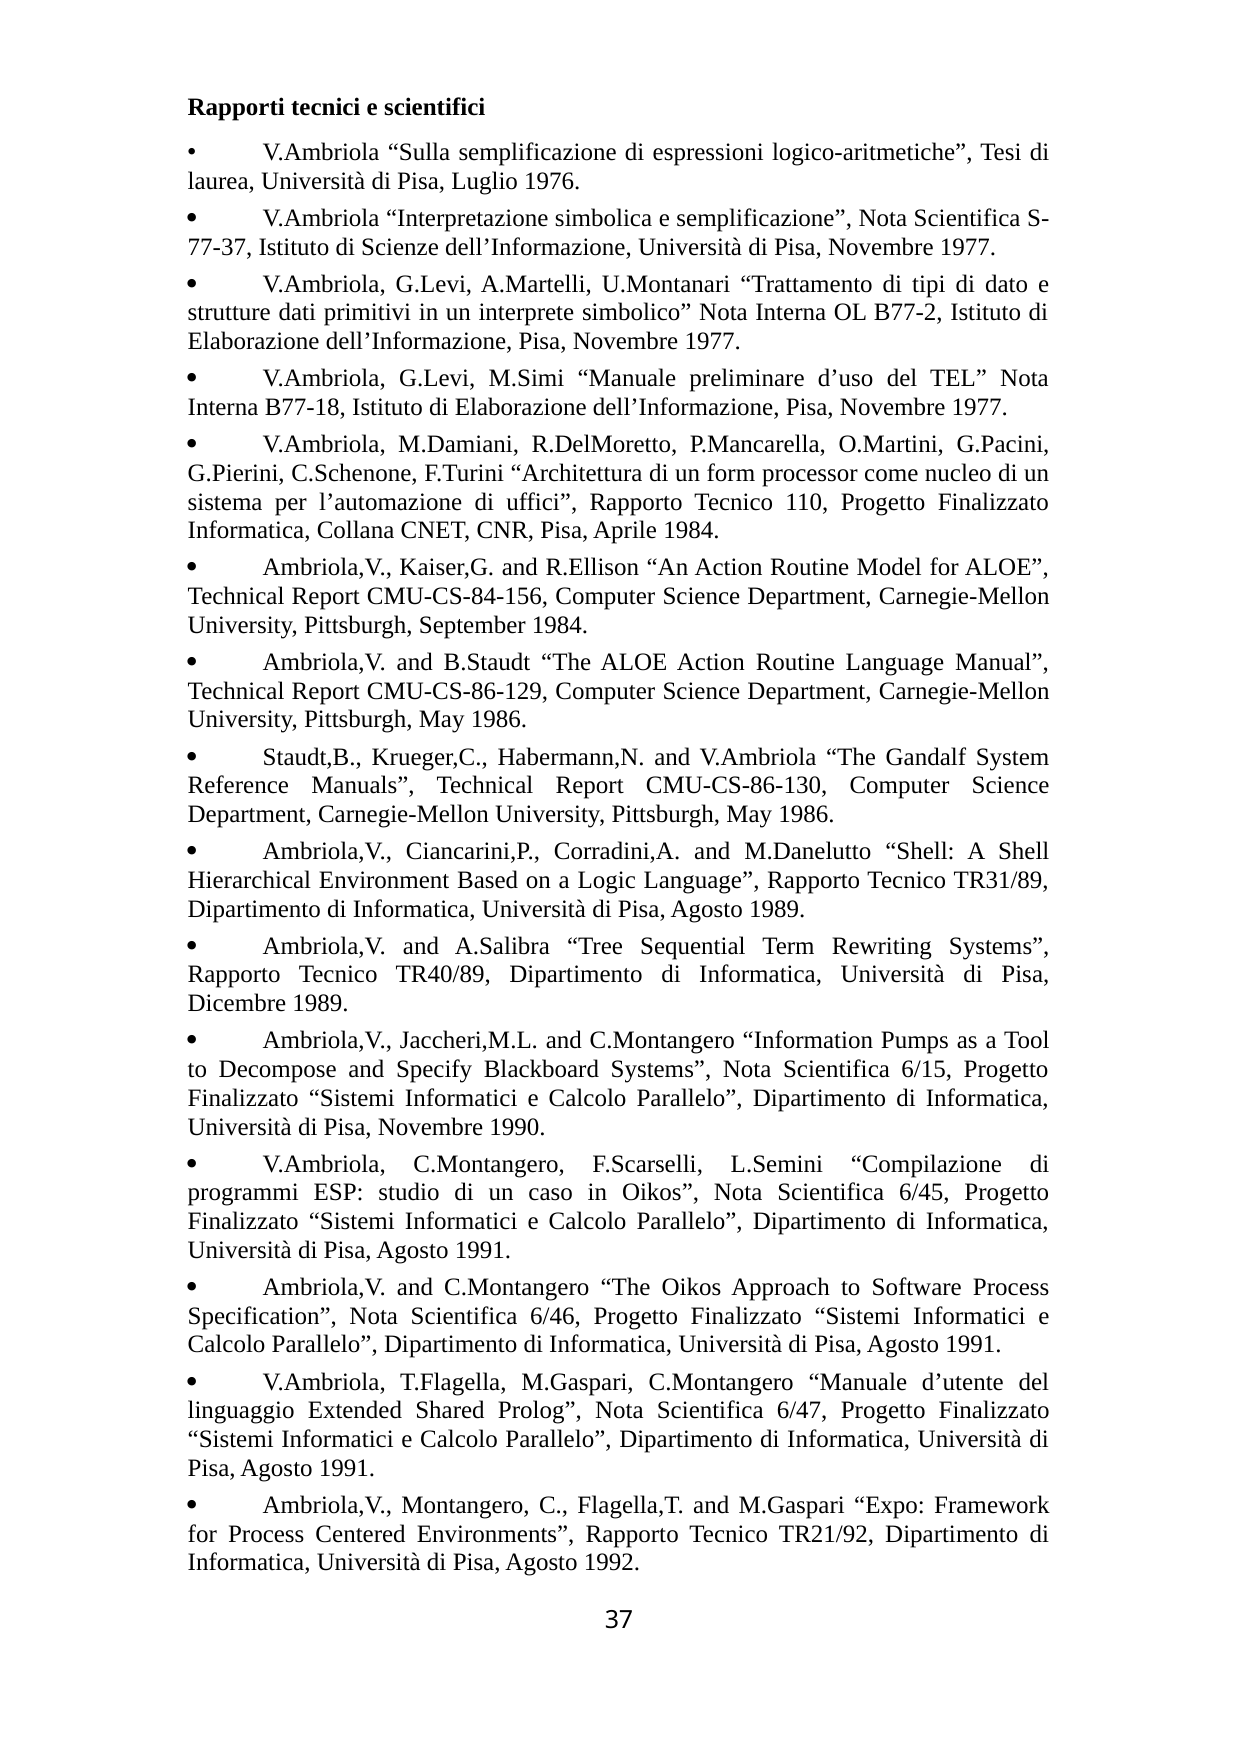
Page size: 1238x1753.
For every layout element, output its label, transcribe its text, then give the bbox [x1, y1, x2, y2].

list Ambriola,V., Ciancarini,P., Corradini,A. and M.Danelutto “Shell: A Shell Hierarchical Environment Based on a Logic Language”, Rapporto Tecnico TR31/89, Dipartimento di Informatica, Università di Pisa, Agosto 1989. [187, 836, 1050, 922]
list Ambriola,V., Jaccheri,M.L. and C.Montangero “Information Pumps as a Tool to Decompose and Specify Blackboard Systems”, Nota Scientifica 6/15, Progetto Finalizzato “Sistemi Informatici e Calcolo Parallelo”, Dipartimento di Informatica, Università di Pisa, Novembre 1990. [187, 1025, 1050, 1140]
list V.Ambriola, C.Montangero, F.Scarselli, L.Semini “Compilazione di programmi ESP: studio di un caso in Oikos”, Nota Scientifica 6/45, Progetto Finalizzato “Sistemi Informatici e Calcolo Parallelo”, Dipartimento di Informatica, Università di Pisa, Agosto 1991. [187, 1149, 1050, 1264]
list V.Ambriola, M.Damiani, R.DelMoretto, P.Mancarella, O.Martini, G.Pacini, G.Pierini, C.Schenone, F.Turini “Architettura di un form processor come nucleo di un sistema per l’automazione di uffici”, Rapporto Tecnico 110, Progetto Finalizzato Informatica, Collana CNET, CNR, Pisa, Aprile 1984. [187, 429, 1050, 544]
list V.Ambriola “Interpretazione simbolica e semplificazione”, Nota Scientifica S-77-37, Istituto di Scienze dell’Informazione, Università di Pisa, Novembre 1977. [187, 203, 1050, 260]
list Ambriola,V. and C.Montangero “The Oikos Approach to Software Process Specification”, Nota Scientifica 6/46, Progetto Finalizzato “Sistemi Informatici e Calcolo Parallelo”, Dipartimento di Informatica, Università di Pisa, Agosto 1991. [187, 1272, 1050, 1358]
list V.Ambriola, T.Flagella, M.Gaspari, C.Montangero “Manuale d’utente del linguaggio Extended Shared Prolog”, Nota Scientifica 6/47, Progetto Finalizzato “Sistemi Informatici e Calcolo Parallelo”, Dipartimento di Informatica, Università di Pisa, Agosto 1991. [187, 1367, 1050, 1482]
list V.Ambriola “Sulla semplificazione di espressioni logico-aritmetiche”, Tesi di laurea, Università di Pisa, Luglio 1976. [187, 137, 1050, 194]
text Rapporti tecnici e scientifici [187, 92, 1050, 120]
list Ambriola,V., Kaiser,G. and R.Ellison “An Action Routine Model for ALOE”, Technical Report CMU-CS-84-156, Computer Science Department, Carnegie-Mellon University, Pittsburgh, September 1984. [187, 552, 1050, 639]
list V.Ambriola, G.Levi, M.Simi “Manuale preliminare d’uso del TEL” Nota Interna B77-18, Istituto di Elaborazione dell’Informazione, Pisa, Novembre 1977. [187, 363, 1050, 421]
list V.Ambriola, G.Levi, A.Martelli, U.Montanari “Trattamento di tipi di dato e strutture dati primitivi in un interprete simbolico” Nota Interna OL B77-2, Istituto di Elaborazione dell’Informazione, Pisa, Novembre 1977. [187, 269, 1050, 355]
list Staudt,B., Krueger,C., Habermann,N. and V.Ambriola “The Gandalf System Reference Manuals”, Technical Report CMU-CS-86-130, Computer Science Department, Carnegie-Mellon University, Pittsburgh, May 1986. [187, 742, 1050, 828]
list Ambriola,V., Montangero, C., Flagella,T. and M.Gaspari “Expo: Framework for Process Centered Environments”, Rapporto Tecnico TR21/92, Dipartimento di Informatica, Università di Pisa, Agosto 1992. [187, 1490, 1050, 1576]
list Ambriola,V. and B.Staudt “The ALOE Action Routine Language Manual”, Technical Report CMU-CS-86-129, Computer Science Department, Carnegie-Mellon University, Pittsburgh, May 1986. [187, 647, 1050, 733]
list Ambriola,V. and A.Salibra “Tree Sequential Term Rewriting Systems”, Rapporto Tecnico TR40/89, Dipartimento di Informatica, Università di Pisa, Dicembre 1989. [187, 931, 1050, 1017]
